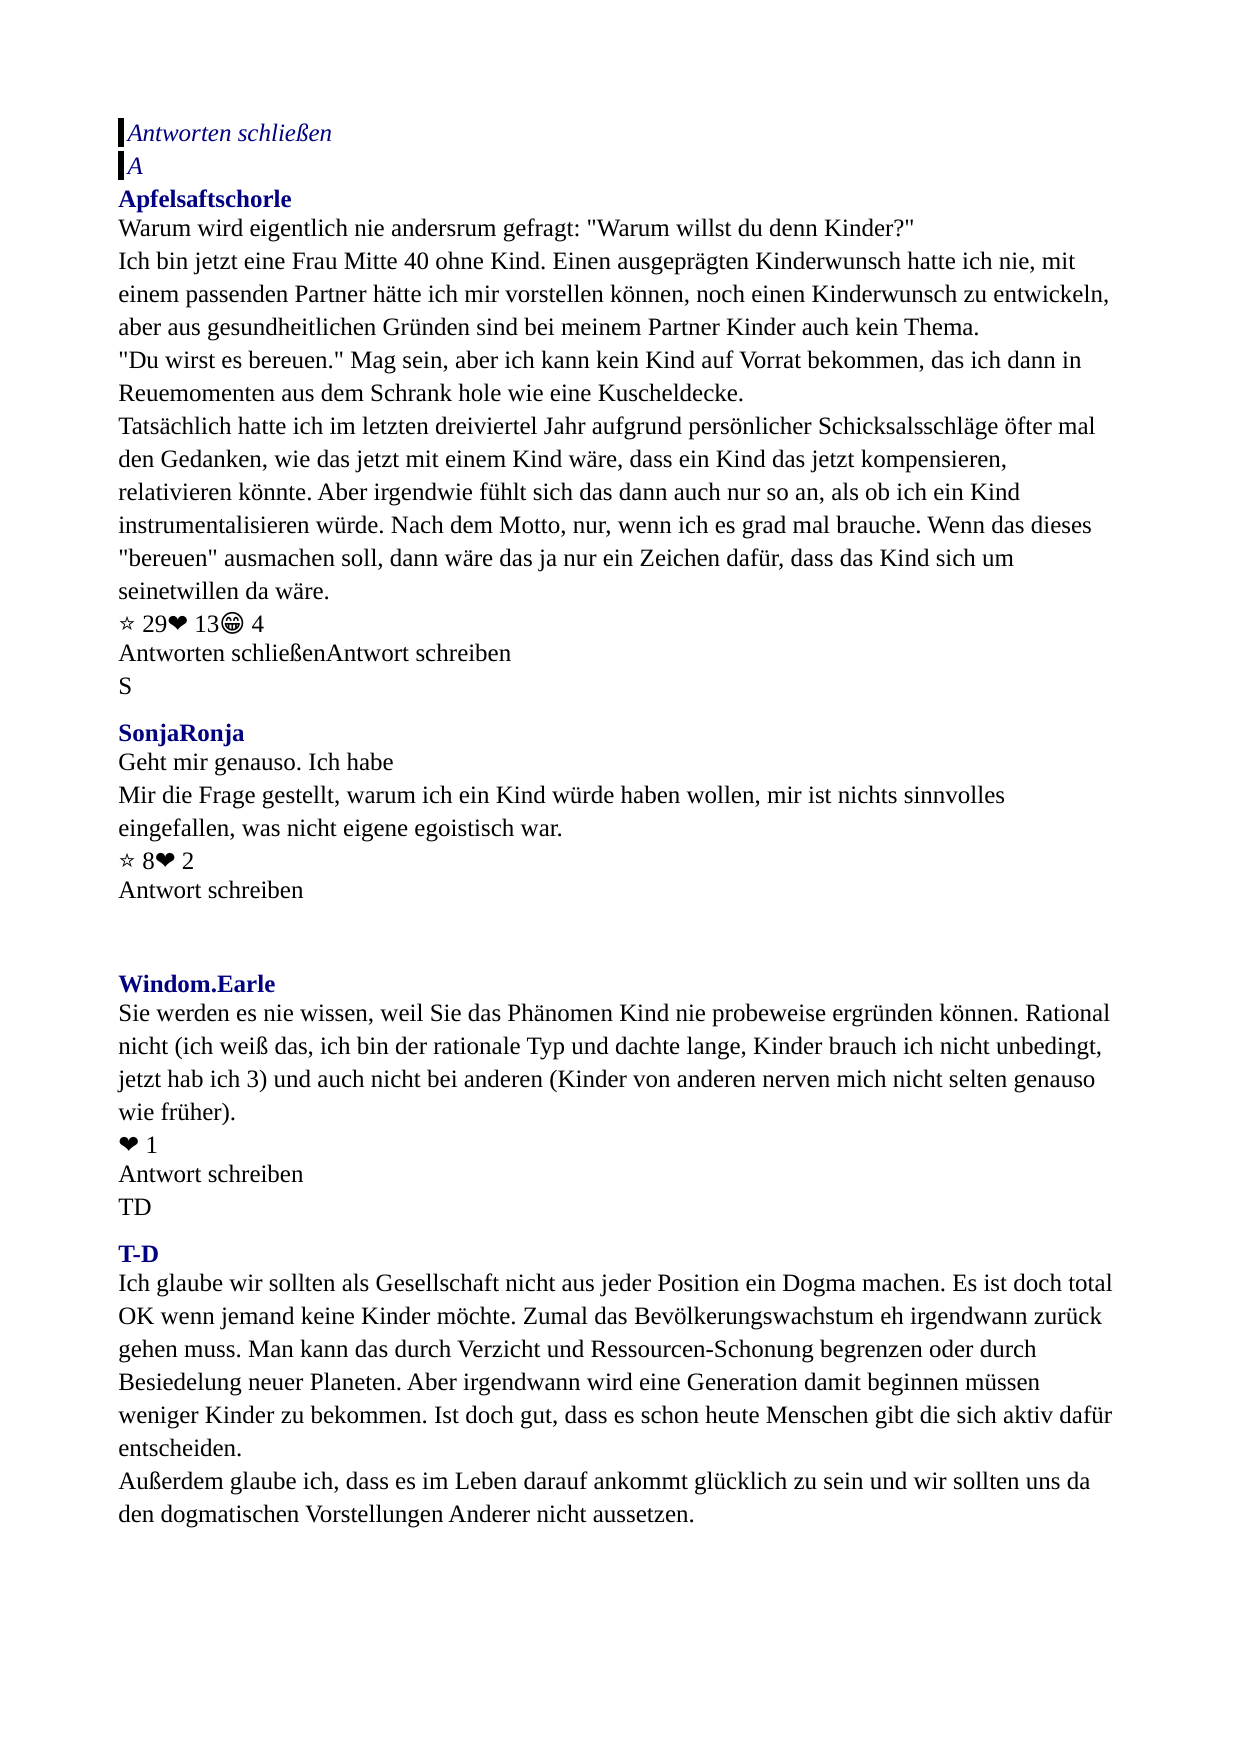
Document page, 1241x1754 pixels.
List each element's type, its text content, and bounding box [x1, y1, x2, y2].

text Mir die Frage gestellt, warum ich ein Kind würde haben wollen, mir ist nichts sinnvolles eingefallen, was nicht eigene egoistisch war. [118, 780, 1122, 842]
text ⭐️ 8❤️ 2 [118, 846, 1122, 875]
text Ich bin jetzt eine Frau Mitte 40 ohne Kind. Einen ausgeprägten Kinderwunsch hatte ich nie, mit einem passenden Partner hätte ich mir vorstellen können, noch einen Kinderwunsch zu entwickeln, aber aus gesundheitlichen Gründen sind bei meinem Partner Kinder auch kein Thema. [118, 246, 1122, 341]
text Geht mir genauso. Ich habe [118, 747, 1122, 776]
text Antworten schließenAntwort schreiben [118, 638, 1122, 667]
text TD [118, 1192, 1122, 1221]
subtitle Windom.Earle [118, 969, 1122, 998]
subtitle SonjaRonja [118, 718, 1122, 747]
text Antworten schließen [124, 118, 1122, 147]
text Ich glaube wir sollten als Gesellschaft nicht aus jeder Position ein Dogma machen. Es ist doch total OK wenn jemand keine Kinder möchte. Zumal das Bevölkerungswachstum eh irgendwann zurück gehen muss. Man kann das durch Verzicht und Ressourcen-Schonung begrenzen oder durch Besiedelung neuer Planeten. Aber irgendwann wird eine Generation damit beginnen müssen weniger Kinder zu bekommen. Ist doch gut, dass es schon heute Menschen gibt die sich aktiv dafür entscheiden. [118, 1268, 1122, 1462]
text Antwort schreiben [118, 875, 1122, 904]
text Antwort schreiben [118, 1159, 1122, 1187]
subtitle T-D [118, 1239, 1122, 1268]
text ❤️ 1 [118, 1130, 1122, 1159]
text S [118, 671, 1122, 700]
text Warum wird eigentlich nie andersrum gefragt: "Warum willst du denn Kinder?" [118, 213, 1122, 242]
text "Du wirst es bereuen." Mag sein, aber ich kann kein Kind auf Vorrat bekommen, das ich dann in Reuemomenten aus dem Schrank hole wie eine Kuscheldecke. [118, 345, 1122, 407]
text Sie werden es nie wissen, weil Sie das Phänomen Kind nie probeweise ergründen können. Rational nicht (ich weiß das, ich bin der rationale Typ und dachte lange, Kinder brauch ich nicht unbedingt, jetzt hab ich 3) und auch nicht bei anderen (Kinder von anderen nerven mich nicht selten genauso wie früher). [118, 998, 1122, 1126]
text A [124, 151, 1122, 180]
text Außerdem glaube ich, dass es im Leben darauf ankommt glücklich zu sein und wir sollten uns da den dogmatischen Vorstellungen Anderer nicht aussetzen. [118, 1466, 1122, 1528]
text ⭐️ 29❤️ 13😁 4 [118, 609, 1122, 638]
subtitle Apfelsaftschorle [118, 184, 1122, 213]
text Tatsächlich hatte ich im letzten dreiviertel Jahr aufgrund persönlicher Schicksalsschläge öfter mal den Gedanken, wie das jetzt mit einem Kind wäre, dass ein Kind das jetzt kompensieren, relativieren könnte. Aber irgendwie fühlt sich das dann auch nur so an, als ob ich ein Kind instrumentalisieren würde. Nach dem Motto, nur, wenn ich es grad mal brauche. Wenn das dieses "bereuen" ausmachen soll, dann wäre das ja nur ein Zeichen dafür, dass das Kind sich um seinetwillen da wäre. [118, 411, 1122, 605]
